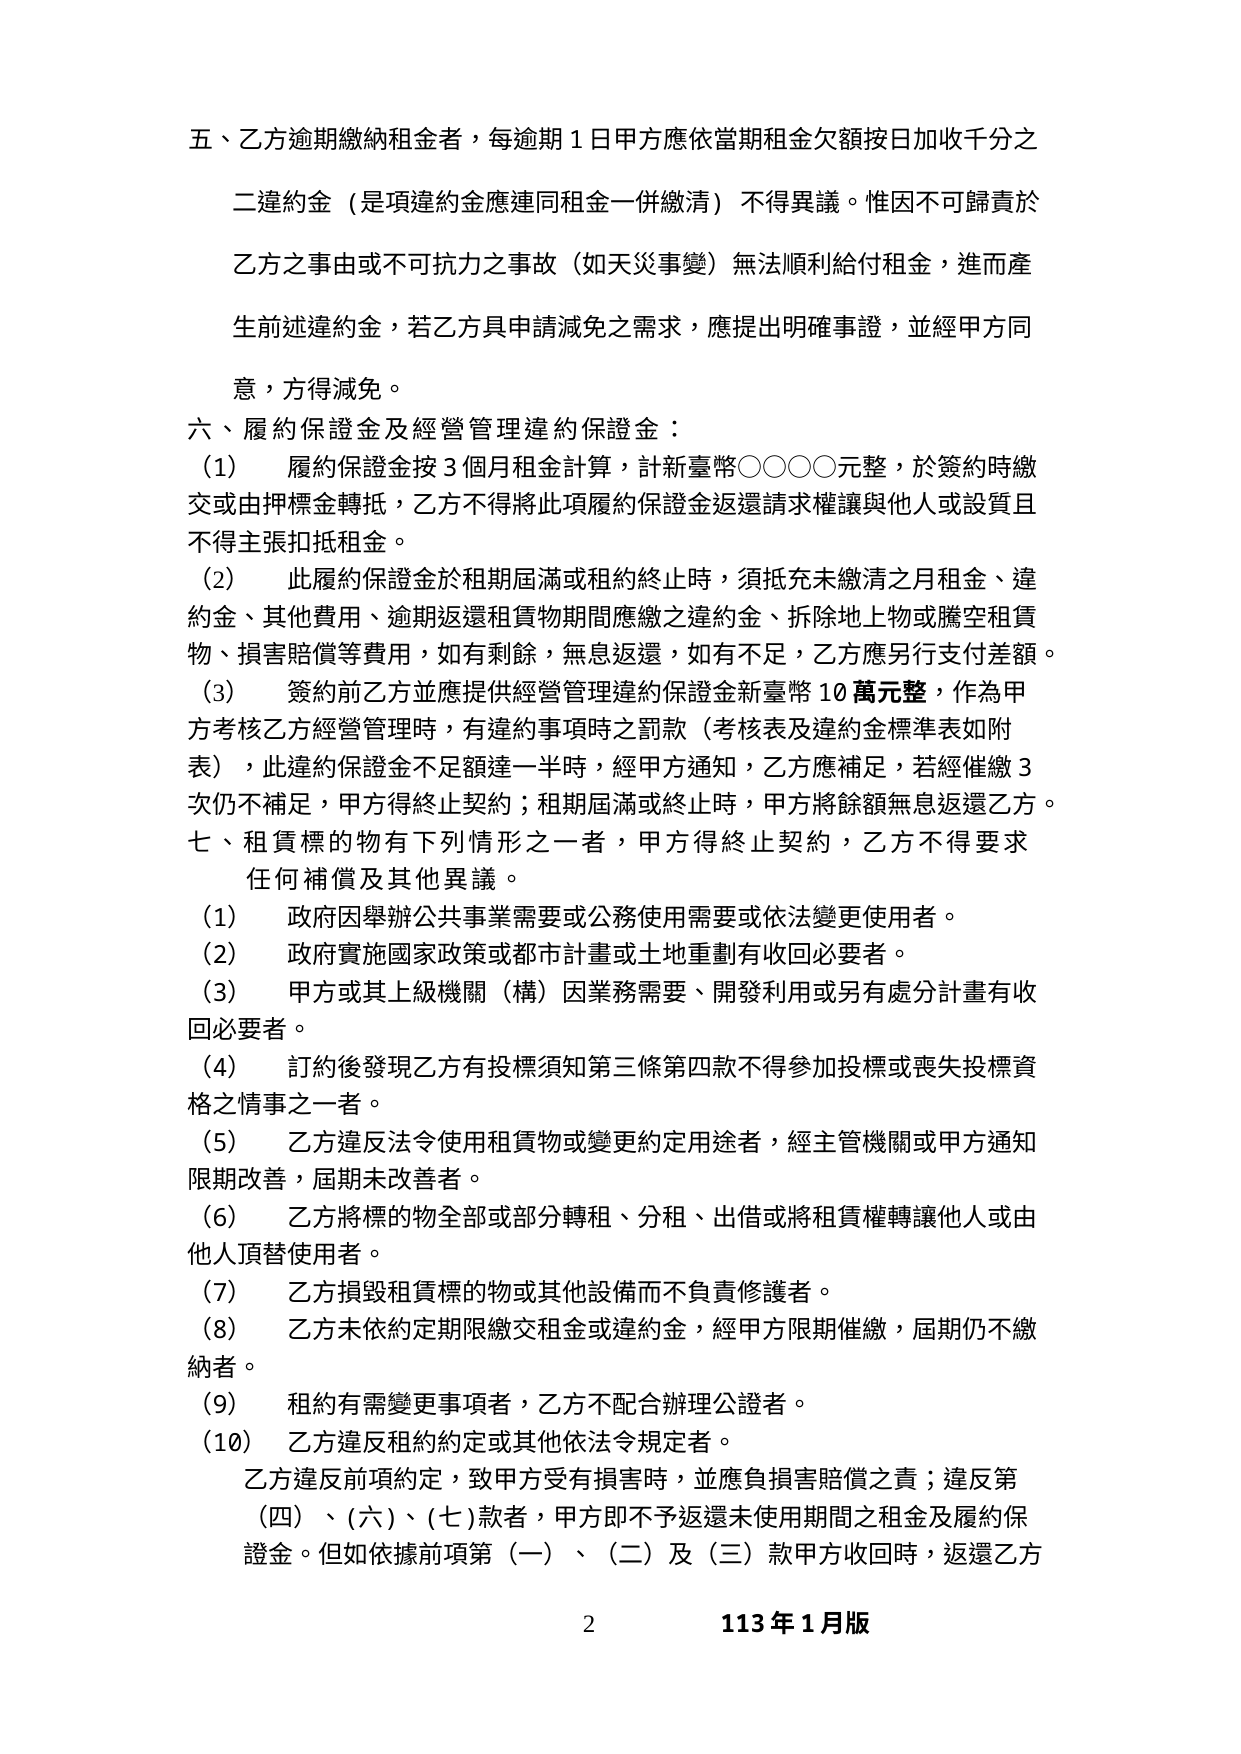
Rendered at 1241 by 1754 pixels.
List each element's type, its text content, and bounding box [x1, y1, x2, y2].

list 簽約前乙方並應提供經營管理違約保證金新臺幣10萬元整，作為甲方考核乙方經營管理時，有違約事項時之罰款（考核表及違約金標準表如附表），此違約保證金不足額達一半時，經甲方通知，乙方應補足，若經催繳3次仍不補足，甲方得終止契約；租期屆滿或終止時，甲方將餘額無息返還乙方。 [187, 671, 1047, 821]
text 五、乙方逾期繳納租金者，每逾期1日甲方應依當期租金欠額按日加收千分之二違約金 (是項違約金應連同租金一併繳清) 不得異議。惟因不可歸責於乙方之事由或不可抗力之事故（如天災事變）無法順利給付租金，進而產生前述違約金，若乙方具申請減免之需求，應提出明確事證，並經甲方同意，方得減免。 [189, 96, 1053, 409]
list 甲方或其上級機關（構）因業務需要、開發利用或另有處分計畫有收回必要者。 [187, 971, 1047, 1046]
list 乙方將標的物全部或部分轉租、分租、出借或將租賃權轉讓他人或由他人頂替使用者。 [187, 1196, 1047, 1271]
list 乙方未依約定期限繳交租金或違約金，經甲方限期催繳，屆期仍不繳納者。 [187, 1309, 1047, 1384]
list 此履約保證金於租期屆滿或租約終止時，須抵充未繳清之月租金、違約金、其他費用、逾期返還租賃物期間應繳之違約金、拆除地上物或騰空租賃物、損害賠償等費用，如有剩餘，無息返還，如有不足，乙方應另行支付差額。 [187, 559, 1047, 671]
list 租約有需變更事項者，乙方不配合辦理公證者。 [187, 1384, 1047, 1421]
text 六、履約保證金及經營管理違約保證金： [187, 409, 1053, 446]
list 乙方違反法令使用租賃物或變更約定用途者，經主管機關或甲方通知限期改善，屆期未改善者。 [187, 1121, 1047, 1196]
list 乙方違反租約約定或其他依法令規定者。 [187, 1421, 1047, 1459]
text 乙方違反前項約定，致甲方受有損害時，並應負損害賠償之責；違反第（四）、(六)、(七)款者，甲方即不予返還未使用期間之租金及履約保證金。但如依據前項第（一）、（二）及（三）款甲方收回時，返還乙方 [244, 1459, 1047, 1571]
list 政府因舉辦公共事業需要或公務使用需要或依法變更使用者。 [187, 896, 1047, 934]
list 乙方損毀租賃標的物或其他設備而不負責修護者。 [187, 1271, 1047, 1309]
list 訂約後發現乙方有投標須知第三條第四款不得參加投標或喪失投標資格之情事之一者。 [187, 1046, 1047, 1121]
text 七、租賃標的物有下列情形之一者，甲方得終止契約，乙方不得要求任何補償及其他異議。 [187, 821, 1053, 896]
list 履約保證金按3個月租金計算，計新臺幣○○○○元整，於簽約時繳交或由押標金轉抵，乙方不得將此項履約保證金返還請求權讓與他人或設質且不得主張扣抵租金。 [187, 446, 1047, 559]
list 政府實施國家政策或都市計畫或土地重劃有收回必要者。 [187, 934, 1047, 971]
